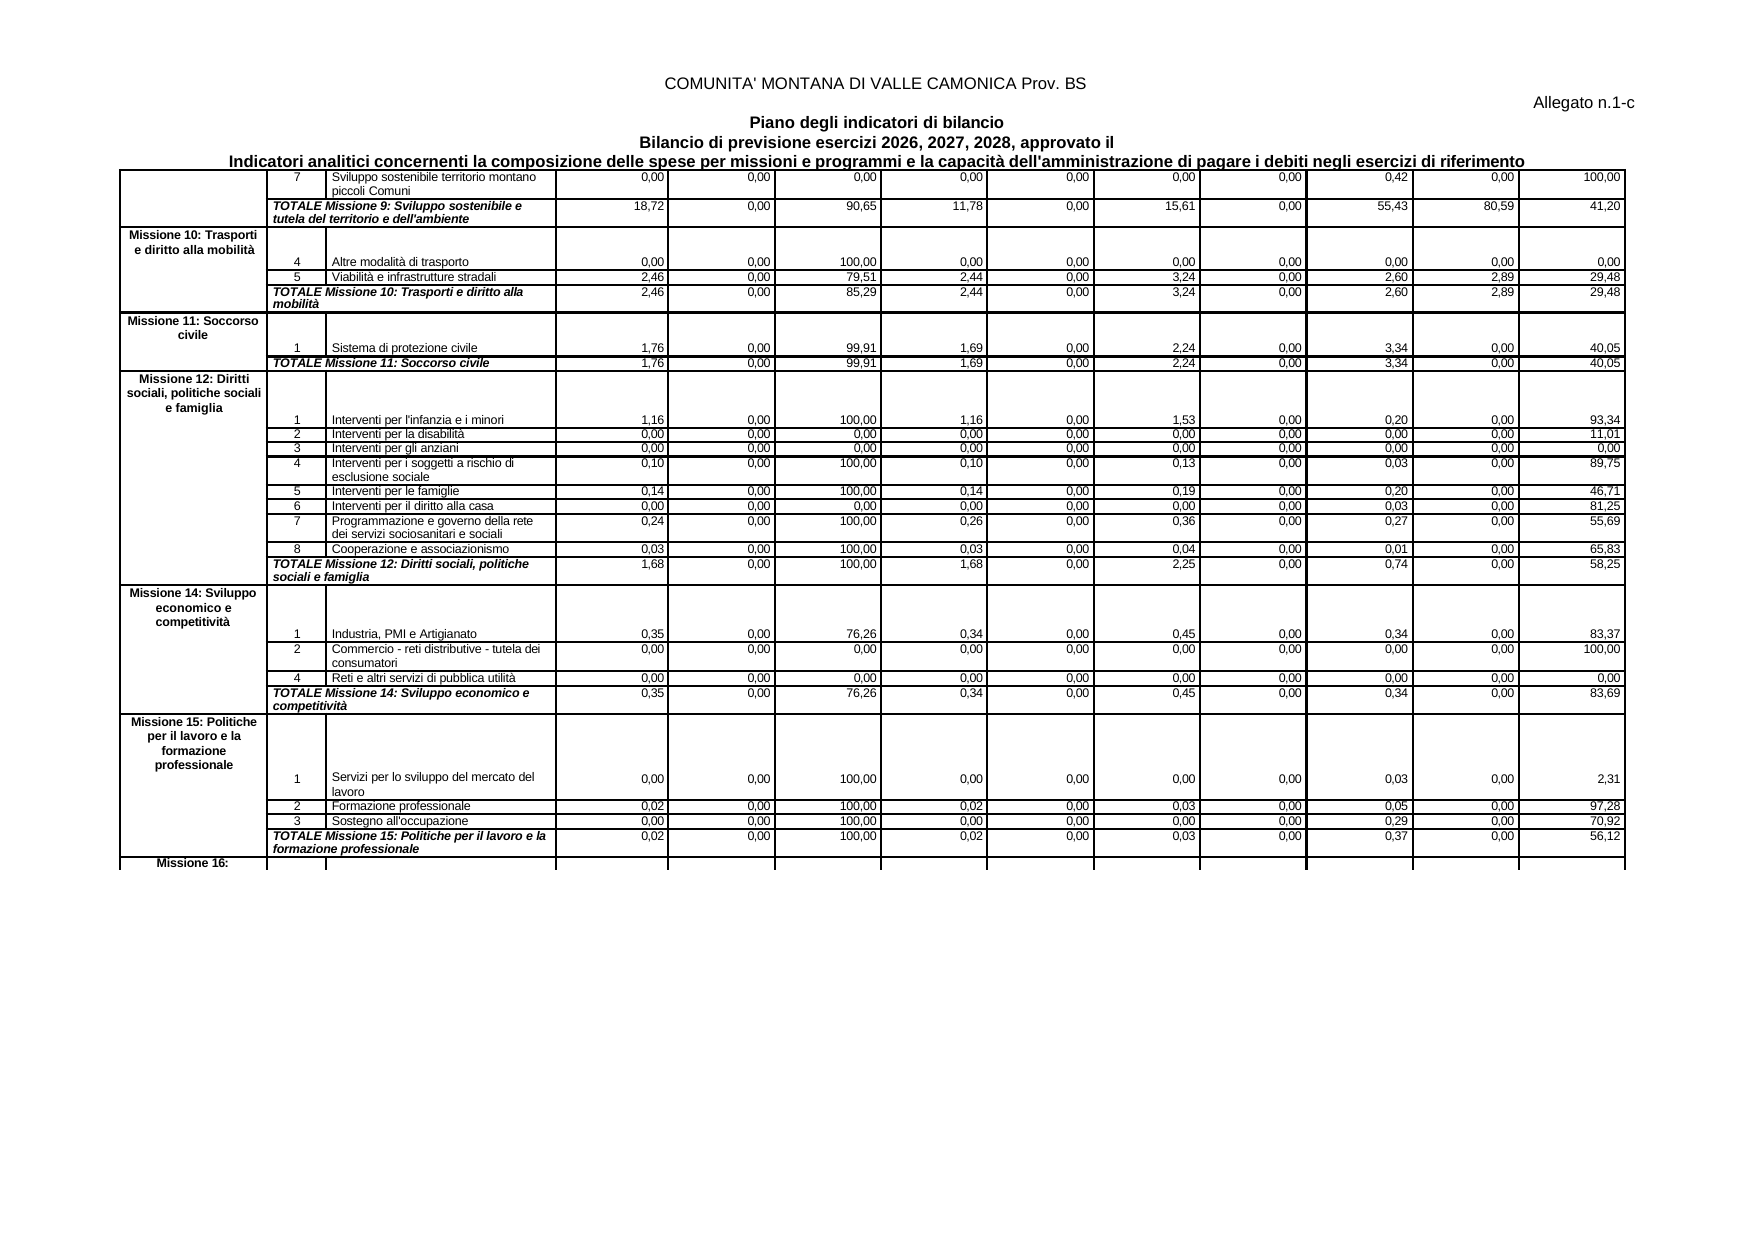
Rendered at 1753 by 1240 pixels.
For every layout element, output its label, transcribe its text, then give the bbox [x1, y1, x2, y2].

table_cell 0,00 [1414, 372, 1518, 427]
table_cell 0,00 [557, 228, 667, 269]
table_cell 0,00 [988, 586, 1093, 641]
table_cell TOTALE Missione 14: Sviluppo economico e competitività [268, 687, 555, 712]
table_cell 0,00 [1414, 687, 1518, 712]
table_cell 0,00 [557, 672, 667, 685]
table_cell 0,19 [1095, 486, 1199, 498]
table_cell 3 [268, 815, 325, 828]
table_cell 2 [268, 801, 325, 813]
table_cell 0,00 [1201, 558, 1305, 584]
table_cell 0,00 [669, 458, 774, 484]
table_cell 6 [268, 500, 325, 512]
table_cell 41,20 [1520, 200, 1624, 226]
table_cell 0,00 [1414, 173, 1518, 198]
table_cell 0,00 [669, 271, 774, 284]
table_cell 0,45 [1095, 586, 1199, 641]
table_cell 0,00 [1414, 314, 1518, 355]
table_cell 0,00 [1095, 173, 1199, 198]
table_cell 0,00 [669, 815, 774, 828]
table_cell [327, 858, 555, 870]
table_cell 0,00 [882, 643, 986, 670]
table_cell 0,03 [1308, 500, 1412, 512]
table_cell [557, 858, 667, 870]
table_cell 0,00 [1201, 687, 1305, 712]
table_cell 0,00 [988, 286, 1093, 311]
table_cell 99,91 [776, 314, 880, 355]
table_cell 0,00 [1414, 443, 1518, 455]
table_cell 0,00 [1414, 228, 1518, 269]
table_cell 0,20 [1308, 486, 1412, 498]
table_cell Missione 14: Sviluppo economico e competitività [121, 586, 266, 712]
table_cell 1,76 [557, 314, 667, 355]
table_cell 0,00 [1201, 200, 1305, 226]
table_cell 0,00 [776, 643, 880, 670]
table_cell 0,00 [669, 486, 774, 498]
table_cell 80,59 [1414, 200, 1518, 226]
table_cell 0,00 [988, 486, 1093, 498]
table_cell 0,04 [1095, 543, 1199, 556]
table_cell 0,00 [882, 443, 986, 455]
table_cell 0,00 [669, 715, 774, 799]
table_cell 0,00 [988, 173, 1093, 198]
table_cell 0,00 [557, 429, 667, 441]
table_cell 0,00 [1414, 358, 1518, 369]
table_cell 0,13 [1095, 458, 1199, 484]
table_cell 70,92 [1520, 815, 1624, 828]
table_cell 90,65 [776, 200, 880, 226]
table_cell 0,00 [1414, 801, 1518, 813]
table_cell 0,00 [988, 687, 1093, 712]
table_cell 40,05 [1520, 314, 1624, 355]
table_cell 0,29 [1308, 815, 1412, 828]
table_cell 1 [268, 586, 325, 641]
table_cell 0,03 [557, 543, 667, 556]
table_cell 0,00 [1414, 672, 1518, 685]
table_cell 0,00 [1201, 672, 1305, 685]
table_cell [268, 858, 325, 870]
table_cell TOTALE Missione 12: Diritti sociali, politiche sociali e famiglia [268, 558, 555, 584]
table_cell 1,69 [882, 358, 986, 369]
table_cell 0,02 [557, 830, 667, 856]
table_cell 89,75 [1520, 458, 1624, 484]
table_cell 0,00 [1095, 429, 1199, 441]
table_cell 2,44 [882, 271, 986, 284]
table_cell 0,00 [1201, 643, 1305, 670]
table_cell 0,00 [776, 500, 880, 512]
table_cell 0,00 [669, 200, 774, 226]
table_cell 0,00 [776, 429, 880, 441]
table_cell 0,00 [1308, 228, 1412, 269]
table_cell 0,00 [988, 543, 1093, 556]
table_cell 83,37 [1520, 586, 1624, 641]
table_cell 0,00 [669, 372, 774, 427]
table_cell Commercio - reti distributive - tutela dei consumatori [327, 643, 555, 670]
table_cell Interventi per la disabilità [327, 429, 555, 441]
table_cell 0,00 [1201, 286, 1305, 311]
table_cell 0,00 [988, 358, 1093, 369]
table_cell 1,69 [882, 314, 986, 355]
table_cell 0,27 [1308, 515, 1412, 541]
table_header [121, 171, 266, 226]
table_cell 0,24 [557, 515, 667, 541]
table_cell 3,34 [1308, 358, 1412, 369]
table_cell 0,00 [669, 586, 774, 641]
table_cell 0,00 [1095, 672, 1199, 685]
table_cell [1414, 858, 1518, 870]
table_cell 4 [268, 672, 325, 685]
table_cell Missione 16: [121, 858, 266, 870]
table_cell 2,44 [882, 286, 986, 311]
table_cell 0,00 [669, 228, 774, 269]
table_cell TOTALE Missione 11: Soccorso civile [268, 358, 555, 369]
table_cell 0,00 [1414, 830, 1518, 856]
table_cell 65,83 [1520, 543, 1624, 556]
table_cell 0,00 [669, 314, 774, 355]
table_cell 0,02 [557, 801, 667, 813]
table_cell 0,00 [988, 515, 1093, 541]
table_cell 0,00 [882, 672, 986, 685]
table_cell 85,29 [776, 286, 880, 311]
table_cell 0,35 [557, 687, 667, 712]
table_cell 100,00 [776, 458, 880, 484]
table_cell 3 [268, 443, 325, 455]
table_cell 0,00 [557, 815, 667, 828]
table_cell 100,00 [1520, 171, 1624, 198]
table_cell 0,00 [1414, 543, 1518, 556]
table_cell 29,48 [1520, 271, 1624, 284]
table_cell 0,00 [776, 672, 880, 685]
table_cell 0,03 [1095, 830, 1199, 856]
table_cell 0,14 [557, 486, 667, 498]
table_cell 0,00 [1201, 372, 1305, 427]
table_cell 0,00 [1414, 458, 1518, 484]
table_cell 0,00 [557, 643, 667, 670]
table_cell 0,00 [1201, 458, 1305, 484]
table_cell 58,25 [1520, 558, 1624, 584]
table_cell Programmazione e governo della rete dei servizi sociosanitari e sociali [327, 515, 555, 541]
table_cell 0,00 [1095, 815, 1199, 828]
table_cell 0,00 [1201, 228, 1305, 269]
table_cell 76,26 [776, 687, 880, 712]
table_cell 1,76 [557, 358, 667, 369]
table_cell 93,34 [1520, 372, 1624, 427]
table_cell 0,00 [1201, 543, 1305, 556]
table_cell 4 [268, 458, 325, 484]
table_cell 0,00 [1414, 429, 1518, 441]
table_cell [669, 858, 774, 870]
table_cell 0,00 [1414, 643, 1518, 670]
table_cell 0,00 [669, 672, 774, 685]
table_cell 0,00 [882, 173, 986, 198]
table_cell 0,00 [669, 687, 774, 712]
table_cell 0,00 [1414, 515, 1518, 541]
table_cell 1,16 [557, 372, 667, 427]
table_cell 0,00 [988, 715, 1093, 799]
table_cell 100,00 [776, 558, 880, 584]
table_cell [1308, 858, 1412, 870]
table_cell Interventi per il diritto alla casa [327, 500, 555, 512]
table_cell 0,00 [988, 643, 1093, 670]
table_cell 56,12 [1520, 830, 1624, 856]
table_cell 0,00 [1095, 228, 1199, 269]
table_cell 1 [268, 314, 325, 355]
table_cell 0,34 [882, 687, 986, 712]
table_cell 15,61 [1095, 200, 1199, 226]
table_cell 0,00 [1308, 643, 1412, 670]
table_cell 3,24 [1095, 271, 1199, 284]
table_cell 0,00 [669, 558, 774, 584]
table_cell Interventi per l'infanzia e i minori [327, 372, 555, 427]
table_cell 0,74 [1308, 558, 1412, 584]
table_cell 1,16 [882, 372, 986, 427]
table_cell 40,05 [1520, 358, 1624, 369]
table_cell 0,45 [1095, 687, 1199, 712]
table_cell 2,60 [1308, 271, 1412, 284]
table_cell 0,00 [557, 173, 667, 198]
table_cell 0,00 [776, 173, 880, 198]
table_cell 8 [268, 543, 325, 556]
table_cell 0,00 [882, 815, 986, 828]
table_cell Sviluppo sostenibile territorio montano piccoli Comuni [327, 173, 555, 198]
table_cell 0,00 [669, 801, 774, 813]
table_cell 0,03 [1308, 458, 1412, 484]
table_cell 83,69 [1520, 687, 1624, 712]
table_cell Interventi per gli anziani [327, 443, 555, 455]
table_cell 0,01 [1308, 543, 1412, 556]
table_cell 55,43 [1308, 200, 1412, 226]
table_cell 1,68 [882, 558, 986, 584]
table_cell 0,00 [557, 715, 667, 799]
table_cell Servizi per lo sviluppo del mercato del lavoro [327, 715, 555, 799]
table_cell 2 [268, 643, 325, 670]
table_cell 79,51 [776, 271, 880, 284]
table_cell [776, 858, 880, 870]
table_cell Reti e altri servizi di pubblica utilità [327, 672, 555, 685]
table_cell 46,71 [1520, 486, 1624, 498]
table_cell 0,00 [988, 271, 1093, 284]
table_cell 0,14 [882, 486, 986, 498]
table_cell Altre modalità di trasporto [327, 228, 555, 269]
table_cell 0,03 [1095, 801, 1199, 813]
table_cell 3,34 [1308, 314, 1412, 355]
table_cell 0,00 [1201, 271, 1305, 284]
table_cell Missione 10: Trasporti e diritto alla mobilità [121, 228, 266, 311]
table_cell 5 [268, 271, 325, 284]
table_cell 100,00 [1520, 643, 1624, 670]
table_cell 100,00 [776, 372, 880, 427]
table_cell 0,26 [882, 515, 986, 541]
table_cell TOTALE Missione 15: Politiche per il lavoro e la formazione professionale [268, 830, 555, 856]
table_cell [988, 858, 1093, 870]
table_cell 2,24 [1095, 314, 1199, 355]
table_cell Missione 15: Politiche per il lavoro e la formazione professionale [121, 715, 266, 856]
table_cell 0,00 [882, 500, 986, 512]
table_cell 2,89 [1414, 271, 1518, 284]
table_cell [1095, 858, 1199, 870]
table_cell 0,00 [1414, 500, 1518, 512]
table_cell 0,00 [1201, 429, 1305, 441]
table_cell 0,00 [1308, 443, 1412, 455]
table_cell 0,00 [1201, 173, 1305, 198]
table_cell 0,00 [988, 372, 1093, 427]
table_cell 0,00 [1520, 672, 1624, 685]
table_cell 0,00 [669, 173, 774, 198]
table_cell 97,28 [1520, 801, 1624, 813]
table_cell 2,46 [557, 271, 667, 284]
table_cell 3,24 [1095, 286, 1199, 311]
table_cell 0,00 [669, 429, 774, 441]
table_cell 0,00 [669, 500, 774, 512]
table_cell Missione 12: Diritti sociali, politiche sociali e famiglia [121, 372, 266, 584]
table_cell 0,03 [882, 543, 986, 556]
table_cell 0,00 [1201, 500, 1305, 512]
table_cell TOTALE Missione 10: Trasporti e diritto alla mobilità [268, 286, 555, 311]
table_cell 0,20 [1308, 372, 1412, 427]
table_cell 0,00 [882, 429, 986, 441]
table_cell 2,46 [557, 286, 667, 311]
table_cell 100,00 [776, 815, 880, 828]
table_cell 0,00 [988, 429, 1093, 441]
table_cell 2 [268, 429, 325, 441]
table_cell 0,00 [1520, 228, 1624, 269]
table_cell 76,26 [776, 586, 880, 641]
table_cell 100,00 [776, 228, 880, 269]
table_cell Cooperazione e associazionismo [327, 543, 555, 556]
table_cell 11,78 [882, 200, 986, 226]
table_cell 0,00 [1201, 815, 1305, 828]
table_cell 0,02 [882, 830, 986, 856]
table_cell 100,00 [776, 715, 880, 799]
table_cell Interventi per le famiglie [327, 486, 555, 498]
table_cell 0,00 [1414, 586, 1518, 641]
table_cell 0,37 [1308, 830, 1412, 856]
table_cell 0,34 [882, 586, 986, 641]
table_cell 100,00 [776, 801, 880, 813]
table_cell 0,00 [776, 443, 880, 455]
table_cell 0,00 [557, 500, 667, 512]
table_cell 0,00 [1414, 486, 1518, 498]
table_cell [882, 858, 986, 870]
table_cell 0,00 [988, 228, 1093, 269]
table_cell 99,91 [776, 358, 880, 369]
table_cell 0,36 [1095, 515, 1199, 541]
table_cell 5 [268, 486, 325, 498]
table_cell Sostegno all'occupazione [327, 815, 555, 828]
table_cell 0,42 [1308, 173, 1412, 198]
table_cell 4 [268, 228, 325, 269]
table_cell 0,00 [669, 643, 774, 670]
table_cell 81,25 [1520, 500, 1624, 512]
table_cell 0,00 [1095, 500, 1199, 512]
table_cell Viabilità e infrastrutture stradali [327, 271, 555, 284]
table_cell 0,02 [882, 801, 986, 813]
table_cell 0,00 [988, 443, 1093, 455]
table_cell 29,48 [1520, 286, 1624, 311]
table_cell Missione 11: Soccorso civile [121, 314, 266, 369]
table_cell 0,34 [1308, 586, 1412, 641]
table_cell 2,89 [1414, 286, 1518, 311]
table_cell 0,00 [1414, 815, 1518, 828]
table_cell 0,00 [1414, 558, 1518, 584]
table_cell 0,00 [1201, 486, 1305, 498]
table_cell 0,00 [1520, 443, 1624, 455]
table_cell 0,00 [988, 500, 1093, 512]
table_cell [1520, 858, 1624, 870]
table_cell Interventi per i soggetti a rischio di esclusione sociale [327, 458, 555, 484]
table_cell 100,00 [776, 486, 880, 498]
table_cell 0,00 [557, 443, 667, 455]
table_cell 0,03 [1308, 715, 1412, 799]
table_cell 0,10 [882, 458, 986, 484]
table_cell 0,10 [557, 458, 667, 484]
table_cell Industria, PMI e Artigianato [327, 586, 555, 641]
table_cell 0,00 [1201, 830, 1305, 856]
table_cell Sistema di protezione civile [327, 314, 555, 355]
table_cell 0,00 [1201, 358, 1305, 369]
table_cell 0,00 [988, 558, 1093, 584]
table_cell 0,00 [669, 543, 774, 556]
table_cell 2,24 [1095, 358, 1199, 369]
table_cell 2,25 [1095, 558, 1199, 584]
table_cell 0,00 [1308, 429, 1412, 441]
table_cell 0,00 [1201, 715, 1305, 799]
table_cell 100,00 [776, 543, 880, 556]
table_cell 0,00 [669, 358, 774, 369]
table_cell 11,01 [1520, 429, 1624, 441]
table_cell 0,00 [1201, 314, 1305, 355]
table_cell 2,31 [1520, 715, 1624, 799]
table_cell 0,00 [1095, 643, 1199, 670]
table_cell 0,00 [988, 830, 1093, 856]
table_cell 0,00 [988, 801, 1093, 813]
table_cell 0,00 [669, 830, 774, 856]
table_cell 0,00 [1201, 515, 1305, 541]
table_cell 7 [268, 515, 325, 541]
table_cell TOTALE Missione 9: Sviluppo sostenibile e tutela del territorio e dell'ambiente [268, 200, 555, 226]
table_cell 0,00 [882, 228, 986, 269]
table_cell 0,00 [669, 515, 774, 541]
table_cell 1 [268, 372, 325, 427]
table_cell Formazione professionale [327, 801, 555, 813]
table_cell 0,00 [988, 314, 1093, 355]
table_cell 0,00 [882, 715, 986, 799]
table_cell [1201, 858, 1305, 870]
table_cell 0,00 [1414, 715, 1518, 799]
table_cell 0,00 [669, 286, 774, 311]
table_cell 0,00 [1201, 443, 1305, 455]
table_cell 55,69 [1520, 515, 1624, 541]
table_cell 0,00 [1201, 801, 1305, 813]
table_cell 0,00 [1201, 586, 1305, 641]
table_cell 100,00 [776, 515, 880, 541]
table_cell 0,00 [669, 443, 774, 455]
table_cell 18,72 [557, 200, 667, 226]
table_cell 0,34 [1308, 687, 1412, 712]
table_cell 0,00 [988, 458, 1093, 484]
table_cell 1,53 [1095, 372, 1199, 427]
table_cell 0,35 [557, 586, 667, 641]
table_cell 1,68 [557, 558, 667, 584]
table_cell 0,00 [1308, 672, 1412, 685]
table_cell 0,00 [1095, 443, 1199, 455]
table_cell 0,05 [1308, 801, 1412, 813]
table_cell 0,00 [988, 672, 1093, 685]
table_cell 0,00 [1095, 715, 1199, 799]
table_cell 2,60 [1308, 286, 1412, 311]
table_cell 7 [268, 173, 325, 198]
table_cell 100,00 [776, 830, 880, 856]
table_cell 1 [268, 715, 325, 799]
table_cell 0,00 [988, 200, 1093, 226]
table_cell 0,00 [988, 815, 1093, 828]
